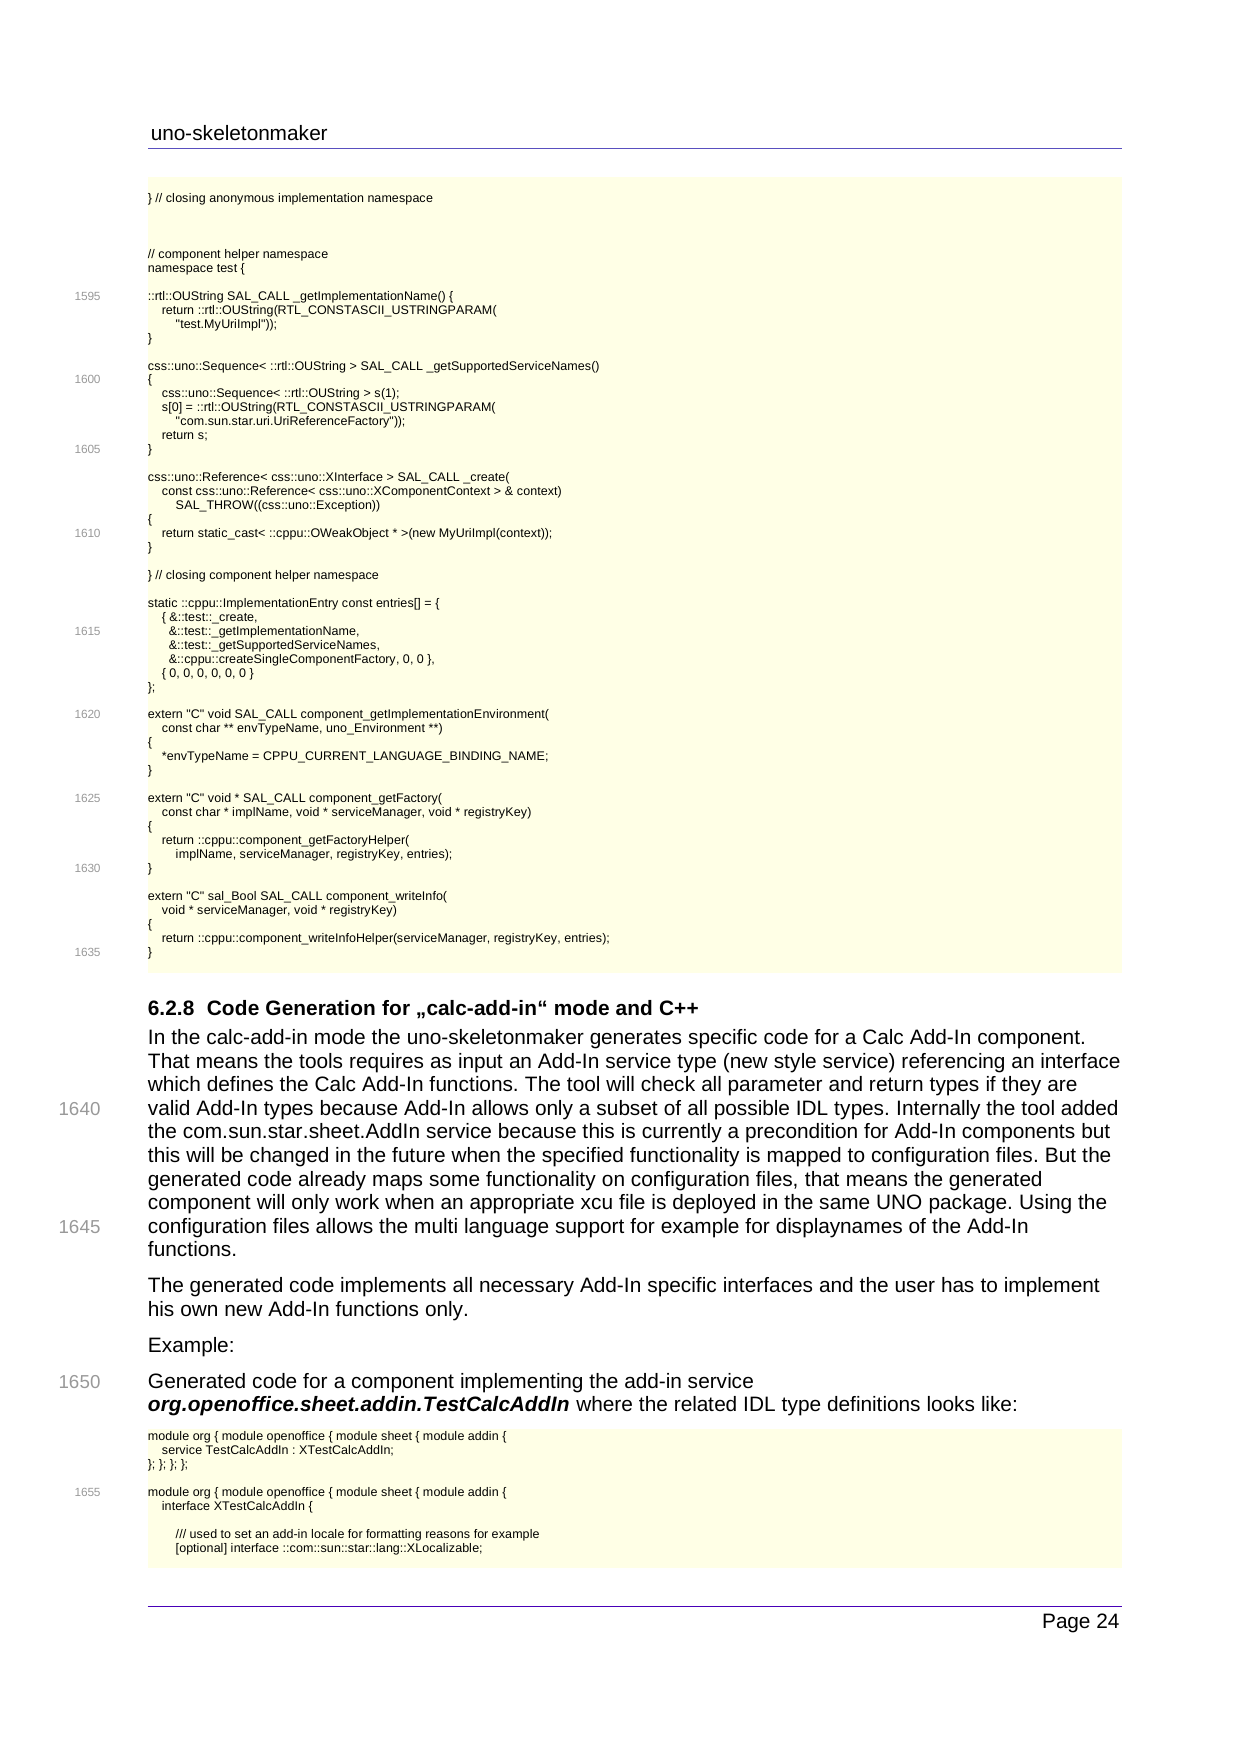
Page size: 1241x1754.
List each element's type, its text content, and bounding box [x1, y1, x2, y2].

text const char * implName, void * serviceManager, void * registryKey) [148, 805, 1122, 819]
text extern "C" void SAL_CALL component_getImplementationEnvironment( [148, 707, 1122, 721]
text return static_cast< ::cppu::OWeakObject * >(new MyUriImpl(context)); [148, 526, 1122, 540]
text } [148, 442, 1122, 456]
text The generated code implements all necessary Add-In specific interfaces and the user has to implement his own new Add-In functions only. [148, 1274, 1122, 1321]
text s[0] = ::rtl::OUString(RTL_CONSTASCII_USTRINGPARAM( [148, 400, 1122, 414]
text namespace test { [148, 261, 1122, 275]
text module org { module openoffice { module sheet { module addin { [148, 1429, 1122, 1443]
text module org { module openoffice { module sheet { module addin { [148, 1485, 1122, 1499]
text { [148, 735, 1122, 749]
text } [148, 861, 1122, 875]
text In the calc-add-in mode the uno-skeletonmaker generates specific code for a Calc Add-In component. That means the tools requires as input an Add-In service type (new style service) referencing an interface which defines the Calc Add-In functions. The tool will check all parameter and return types if they are valid Add-In types because Add-In allows only a subset of all possible IDL types. Internally the tool added the com.sun.star.sheet.AddIn service because this is currently a precondition for Add-In components but this will be changed in the future when the specified functionality is mapped to configuration files. But the generated code already maps some functionality on configuration files, that means the generated component will only work when an appropriate xcu file is deployed in the same UNO package. Using the configuration files allows the multi language support for example for displaynames of the Add-In functions. [148, 1026, 1122, 1261]
text const css::uno::Reference< css::uno::XComponentContext > & context) [148, 484, 1122, 498]
text extern "C" sal_Bool SAL_CALL component_writeInfo( [148, 889, 1122, 903]
text ::rtl::OUString SAL_CALL _getImplementationName() { [148, 289, 1122, 303]
text css::uno::Reference< css::uno::XInterface > SAL_CALL _create( [148, 470, 1122, 484]
text { [148, 512, 1122, 526]
text return ::rtl::OUString(RTL_CONSTASCII_USTRINGPARAM( [148, 303, 1122, 317]
text } // closing anonymous implementation namespace [148, 191, 1122, 205]
text // component helper namespace [148, 247, 1122, 261]
text static ::cppu::ImplementationEntry const entries[] = { [148, 596, 1122, 610]
text } [148, 331, 1122, 344]
text [optional] interface ::com::sun::star::lang::XLocalizable; [148, 1541, 1122, 1554]
text "com.sun.star.uri.UriReferenceFactory")); [148, 414, 1122, 428]
text &::test::_getImplementationName, [148, 624, 1122, 638]
text Generated code for a component implementing the add-in service org.openoffice.sheet.addin.TestCalcAddIn where the related IDL type definitions looks like: [148, 1369, 1122, 1416]
text const char ** envTypeName, uno_Environment **) [148, 721, 1122, 735]
text css::uno::Sequence< ::rtl::OUString > SAL_CALL _getSupportedServiceNames() [148, 358, 1122, 372]
text } [148, 763, 1122, 777]
text } [148, 945, 1122, 959]
text } // closing component helper namespace [148, 568, 1122, 582]
text &::cppu::createSingleComponentFactory, 0, 0 }, [148, 652, 1122, 666]
text Example: [148, 1333, 1122, 1357]
text { [148, 819, 1122, 833]
text "test.MyUriImpl")); [148, 317, 1122, 331]
text &::test::_getSupportedServiceNames, [148, 638, 1122, 652]
text { [148, 917, 1122, 931]
text return s; [148, 428, 1122, 442]
text extern "C" void * SAL_CALL component_getFactory( [148, 791, 1122, 805]
text void * serviceManager, void * registryKey) [148, 903, 1122, 917]
text { 0, 0, 0, 0, 0, 0 } [148, 666, 1122, 679]
text css::uno::Sequence< ::rtl::OUString > s(1); [148, 386, 1122, 400]
text interface XTestCalcAddIn { [148, 1499, 1122, 1513]
text { [148, 372, 1122, 386]
text }; [148, 679, 1122, 693]
text *envTypeName = CPPU_CURRENT_LANGUAGE_BINDING_NAME; [148, 749, 1122, 763]
text return ::cppu::component_writeInfoHelper(serviceManager, registryKey, entries); [148, 931, 1122, 945]
text }; }; }; }; [148, 1457, 1122, 1471]
text service TestCalcAddIn : XTestCalcAddIn; [148, 1443, 1122, 1457]
text SAL_THROW((css::uno::Exception)) [148, 498, 1122, 512]
text return ::cppu::component_getFactoryHelper( [148, 833, 1122, 847]
subtitle Code Generation for „calc-add-in“ mode and C++ [148, 996, 1122, 1020]
text { &::test::_create, [148, 610, 1122, 624]
text implName, serviceManager, registryKey, entries); [148, 847, 1122, 861]
text /// used to set an add-in locale for formatting reasons for example [148, 1527, 1122, 1541]
text } [148, 540, 1122, 554]
